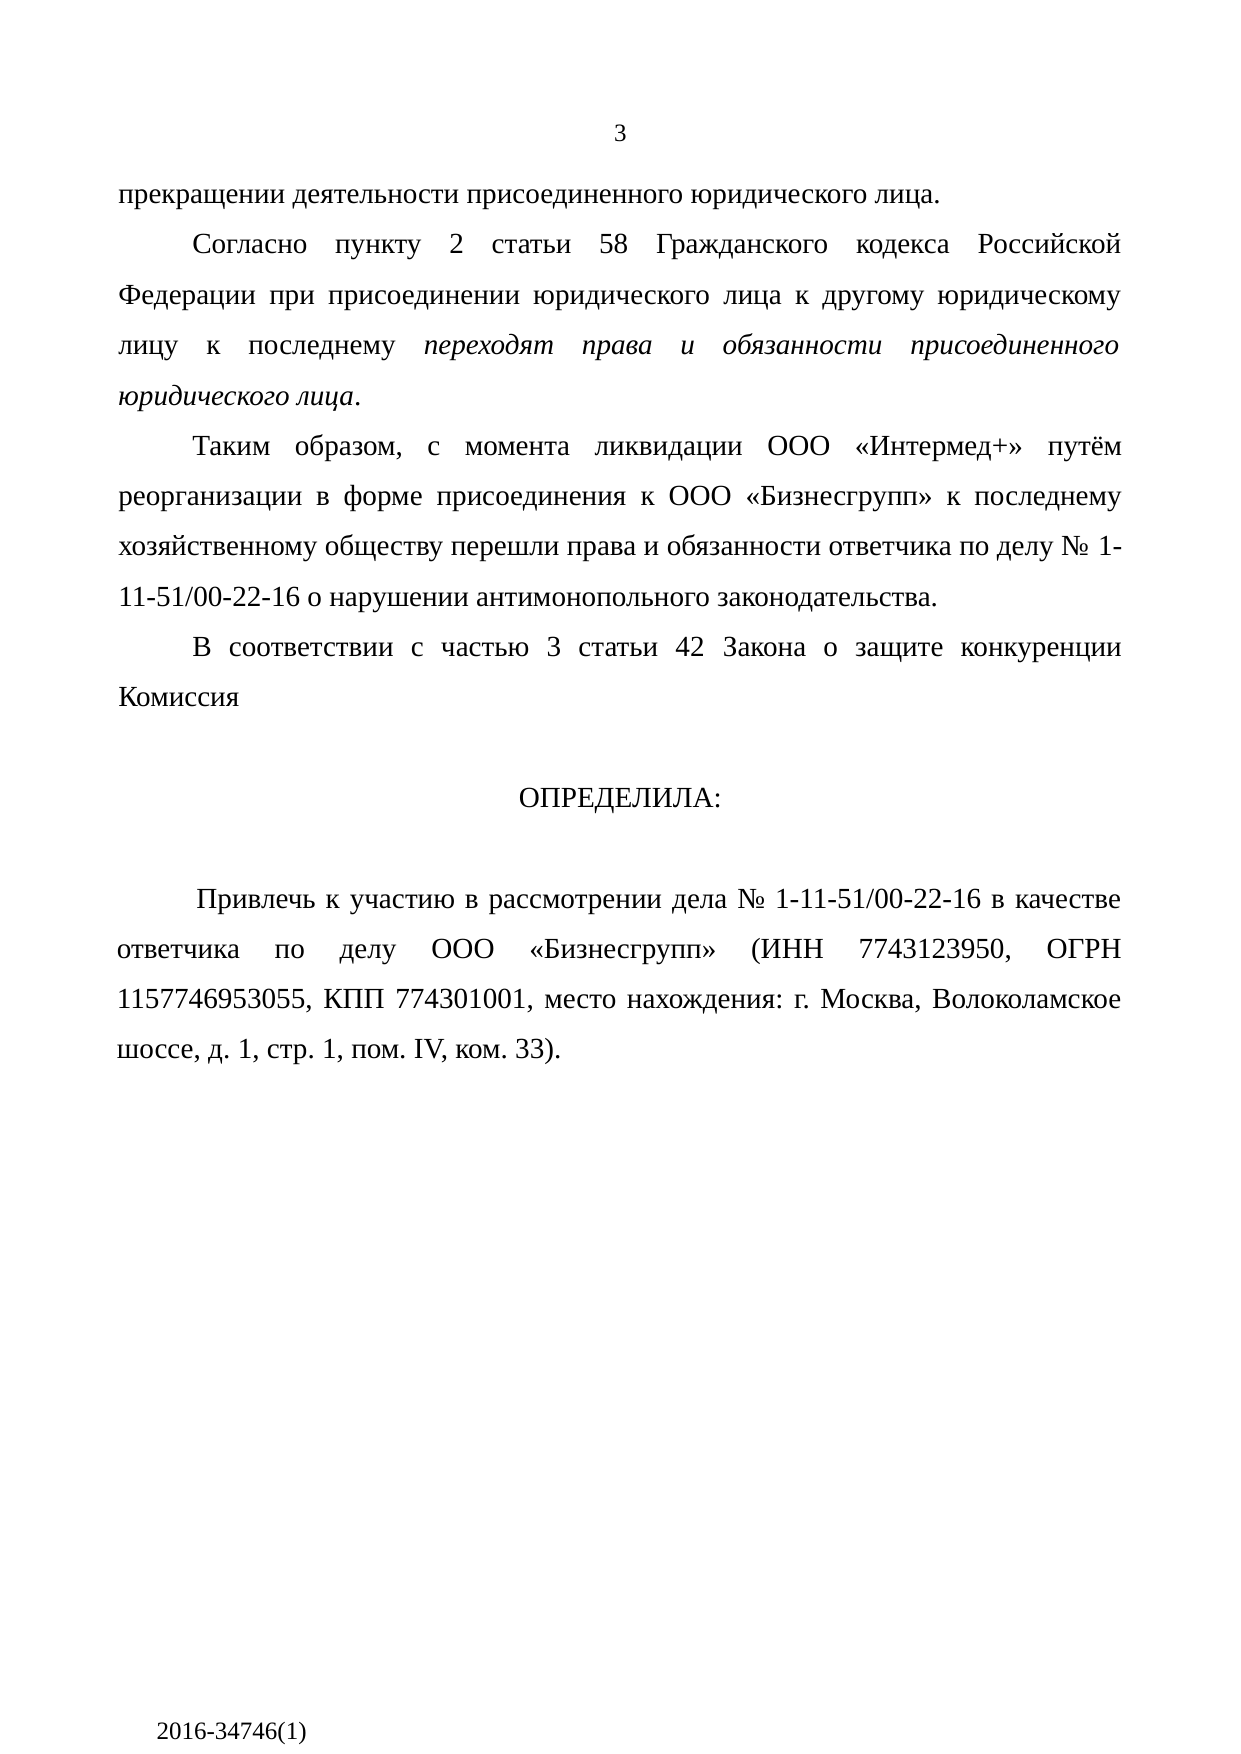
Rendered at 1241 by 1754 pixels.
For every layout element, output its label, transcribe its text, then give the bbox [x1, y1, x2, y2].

text Согласно пункту 2 статьи 58 Гражданского кодекса Российской Федерации при присоединении юридического лица к другому юридическому лицу к последнему переходят права и обязанности присоединенного юридического лица. [118, 227, 1122, 411]
text Таким образом, с момента ликвидации ООО «Интермед+» путём реорганизации в форме присоединения к ООО «Бизнесгрупп» к последнему хозяйственному обществу перешли права и обязанности ответчика по делу № 1-11-51/00-22-16 о нарушении антимонопольного законодательства. [118, 428, 1122, 612]
text Привлечь к участию в рассмотрении дела № 1-11-51/00-22-16 в качестве ответчика по делу ООО «Бизнесгрупп» (ИНН 7743123950, ОГРН 1157746953055, КПП 774301001, место нахождения: г. Москва, Волоколамское шоссе, д. 1, стр. 1, пом. IV, ком. 33). [117, 881, 1122, 1065]
text В соответствии с частью 3 статьи 42 Закона о защите конкуренции Комиссия [118, 629, 1122, 713]
text ОПРЕДЕЛИЛА: [118, 780, 1122, 814]
text прекращении деятельности присоединенного юридического лица. [118, 176, 1122, 210]
